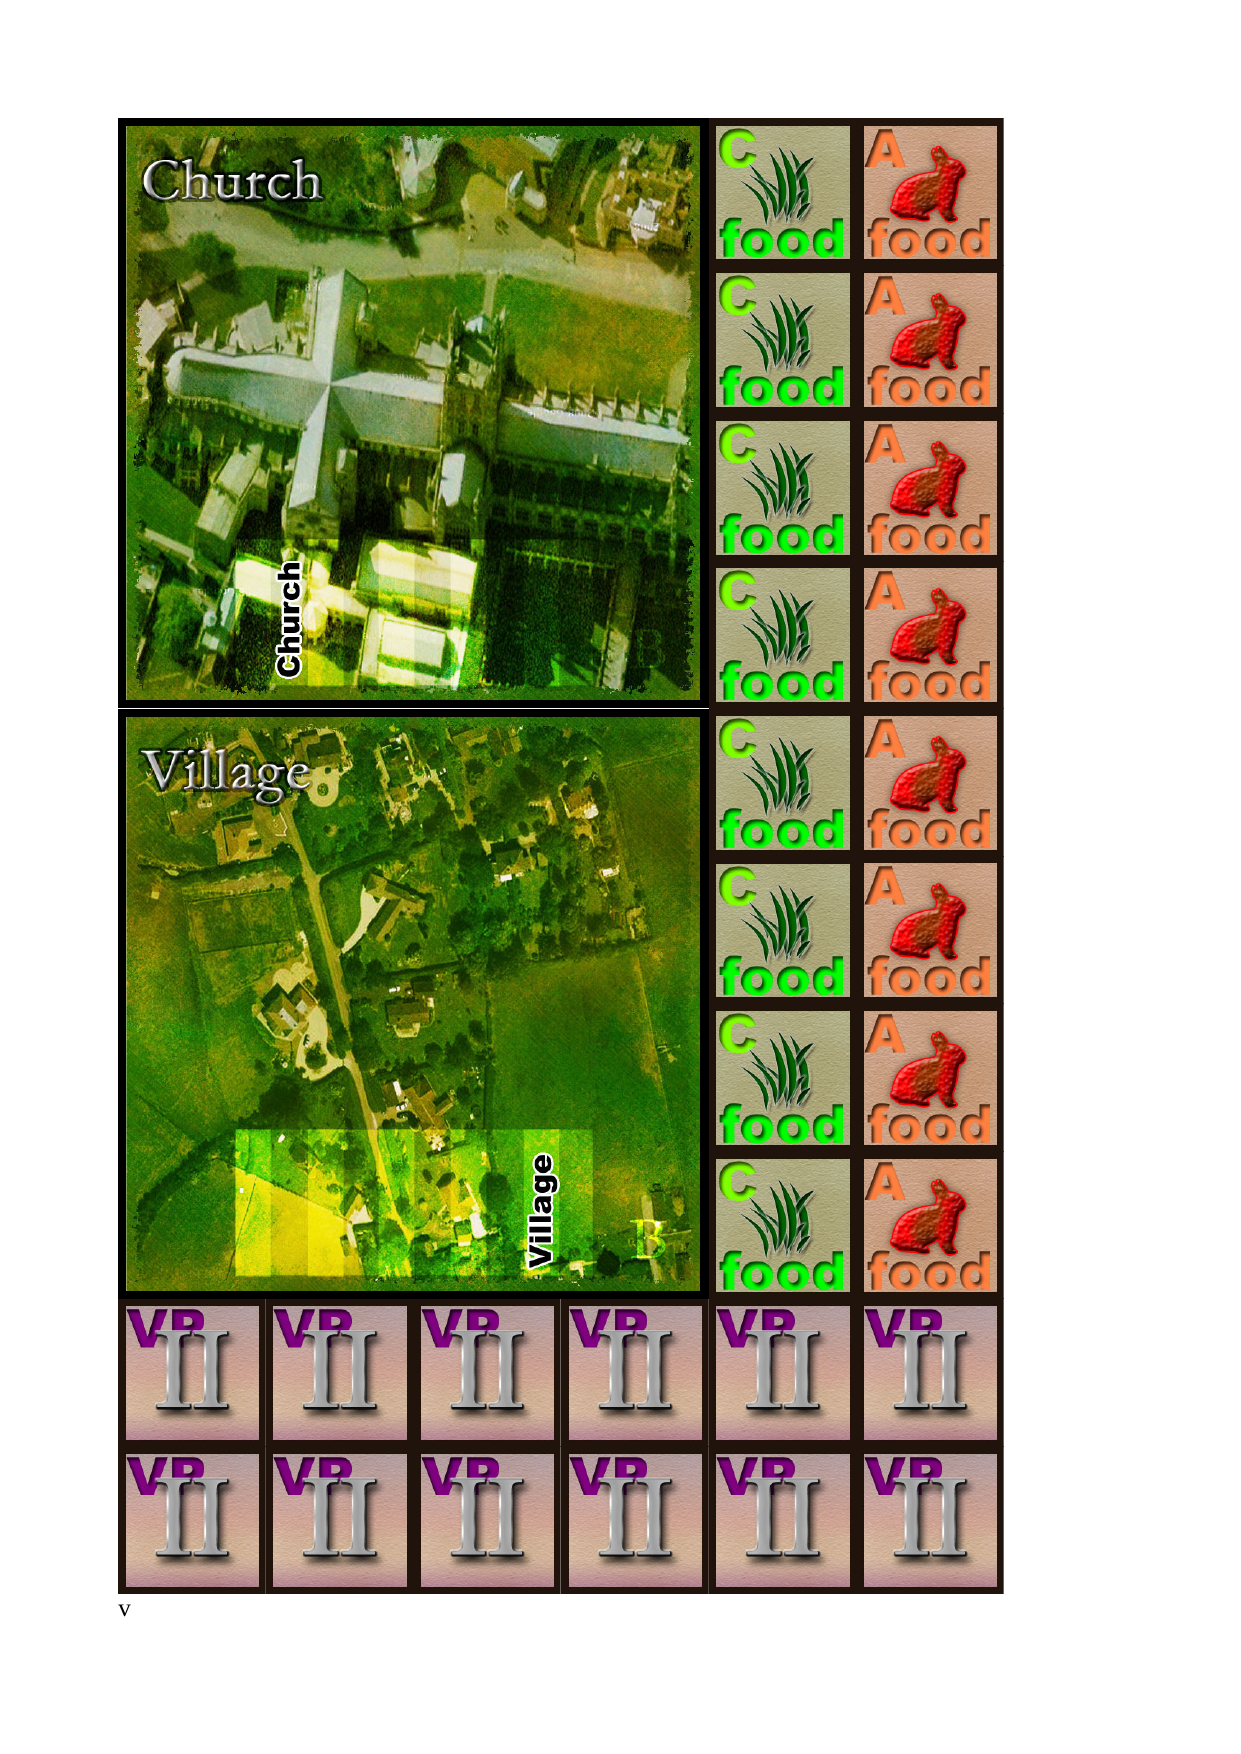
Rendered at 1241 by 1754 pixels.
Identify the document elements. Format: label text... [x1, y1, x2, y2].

picture [126, 126, 700, 700]
text v [118, 118, 1122, 1622]
picture [118, 118, 1004, 1594]
picture [126, 717, 700, 1291]
